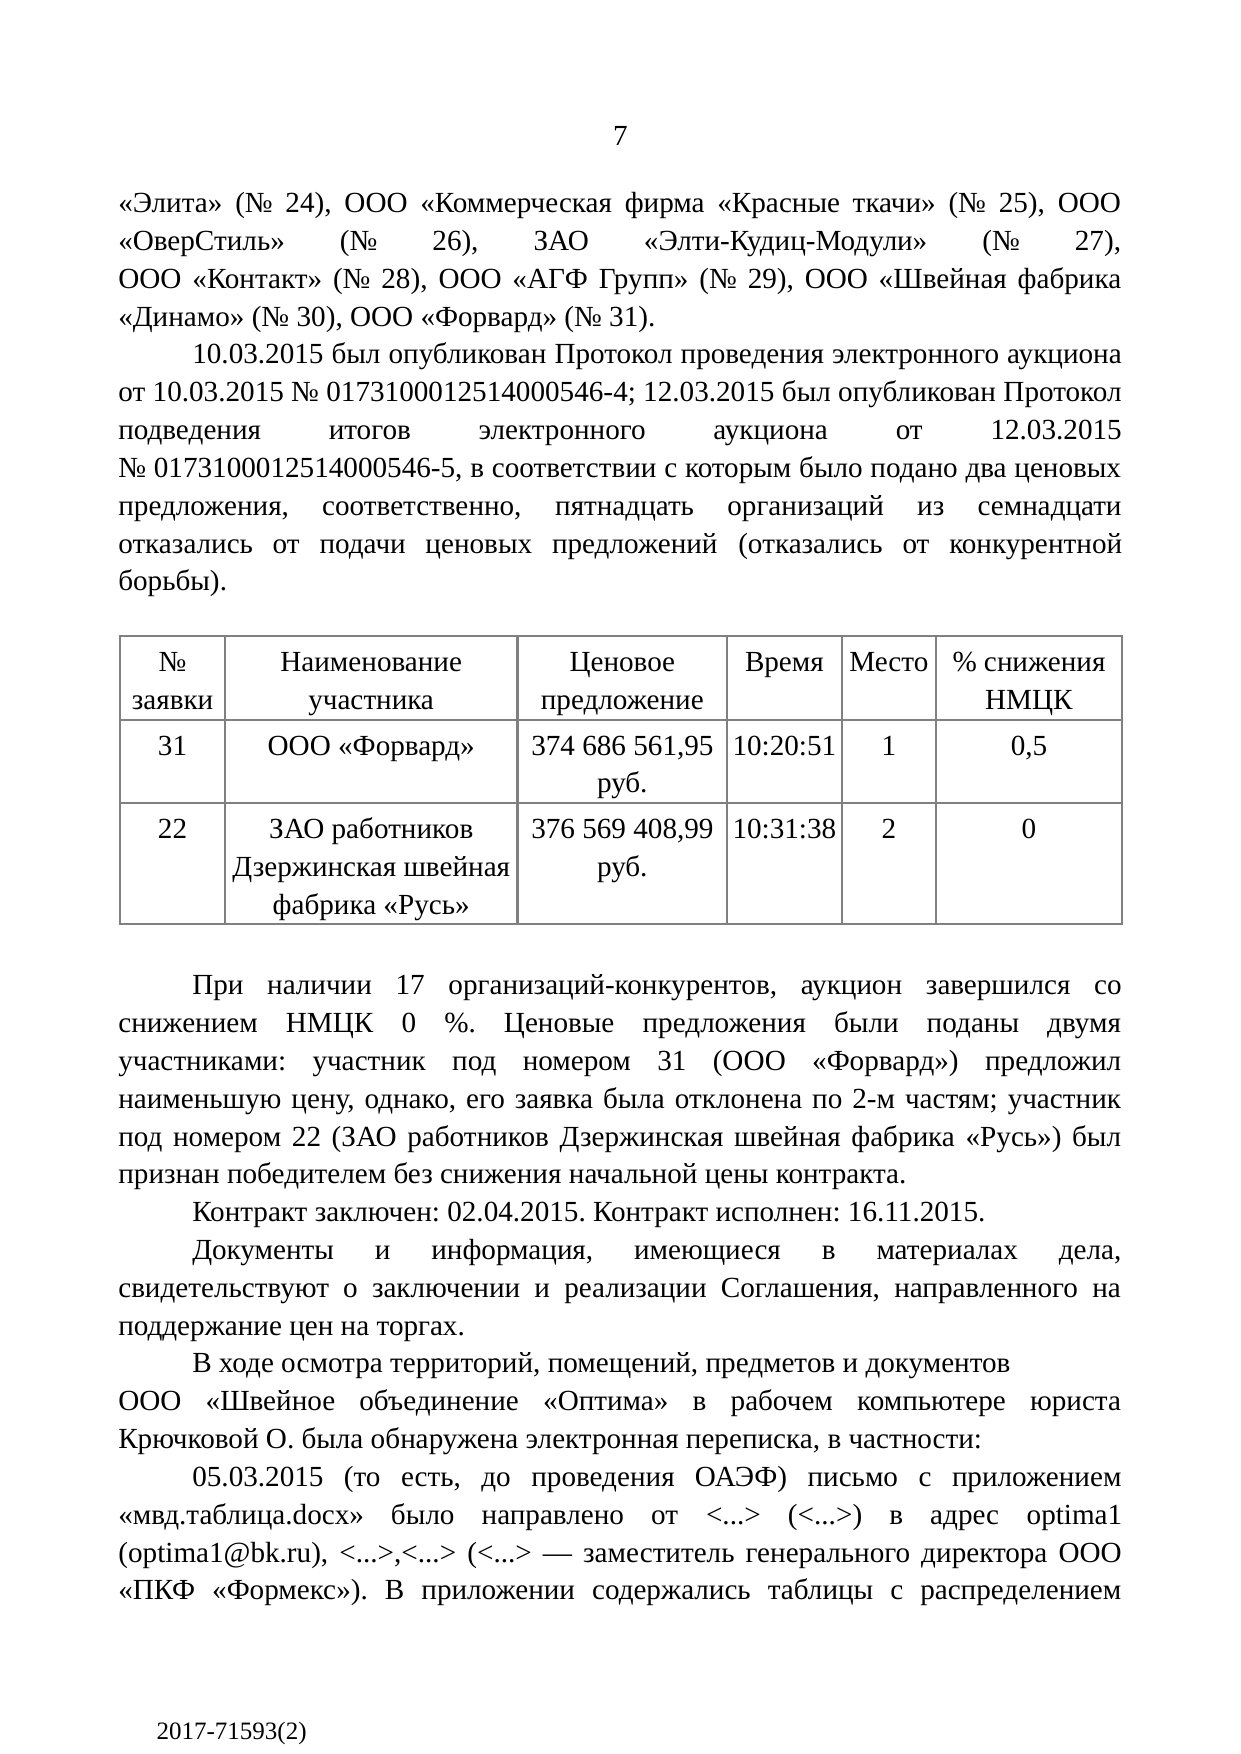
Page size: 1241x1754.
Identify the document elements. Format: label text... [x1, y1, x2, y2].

table_cell ЗАО работников Дзержинская швейная фабрика «Русь» [226, 804, 516, 923]
table_header Наименование участника [226, 637, 516, 718]
table_cell 376 569 408,99 руб. [519, 804, 726, 923]
table_cell 22 [121, 804, 224, 923]
table_cell 2 [843, 804, 935, 923]
text В ходе осмотра территорий, помещений, предметов и документов ООО «Швейное объединение «Оптима» в рабочем компьютере юриста Крючковой О. была обнаружена электронная переписка, в частности: [118, 1341, 1122, 1455]
text 05.03.2015 (то есть, до проведения ОАЭФ) письмо с приложением «мвд.таблица.docx» было направлено от <...> (<...>) в адрес optima1 (optima1@bk.ru), <...>,<...> (<...> — заместитель генерального директора ООО «ПКФ «Формекс»). В приложении содержались таблицы с распределением [118, 1455, 1122, 1606]
table_cell 1 [843, 721, 935, 802]
table_header Место [843, 637, 935, 718]
text При наличии 17 организаций-конкурентов, аукцион завершился со снижением НМЦК 0 %. Ценовые предложения были поданы двумя участниками: участник под номером 31 (ООО «Форвард») предложил наименьшую цену, однако, его заявка была отклонена по 2-м частям; участник под номером 22 (ЗАО работников Дзержинская швейная фабрика «Русь») был признан победителем без снижения начальной цены контракта. [118, 963, 1122, 1190]
text Документы и информация, имеющиеся в материалах дела, свидетельствуют о заключении и реализации Соглашения, направленного на поддержание цен на торгах. [118, 1228, 1122, 1341]
text «Элита» (№ 24), ООО «Коммерческая фирма «Красные ткачи» (№ 25), ООО «ОверСтиль» (№ 26), ЗАО «Элти-Кудиц-Модули» (№ 27), ООО «Контакт» (№ 28), ООО «АГФ Групп» (№ 29), ООО «Швейная фабрика «Динамо» (№ 30), ООО «Форвард» (№ 31). [118, 181, 1122, 332]
table_cell 10:31:38 [728, 804, 841, 923]
text Контракт заключен: 02.04.2015. Контракт исполнен: 16.11.2015. [118, 1190, 1122, 1228]
table_cell 0 [937, 804, 1121, 923]
text 10.03.2015 был опубликован Протокол проведения электронного аукциона от 10.03.2015 № 0173100012514000546-4; 12.03.2015 был опубликован Протокол подведения итогов электронного аукциона от 12.03.2015 № 0173100012514000546-5, в соответствии с которым было подано два ценовых предложения, соответственно, пятнадцать организаций из семнадцати отказались от подачи ценовых предложений (отказались от конкурентной борьбы). [118, 332, 1122, 597]
table_cell 374 686 561,95 руб. [519, 721, 726, 802]
table_cell 31 [121, 721, 224, 802]
table_header Время [728, 637, 841, 718]
table_cell 10:20:51 [728, 721, 841, 802]
table_cell 0,5 [937, 721, 1121, 802]
table_header Ценовое предложение [519, 637, 726, 718]
table_header № заявки [121, 637, 224, 718]
table_cell ООО «Форвард» [226, 721, 516, 802]
table_header % снижения НМЦК [937, 637, 1121, 718]
